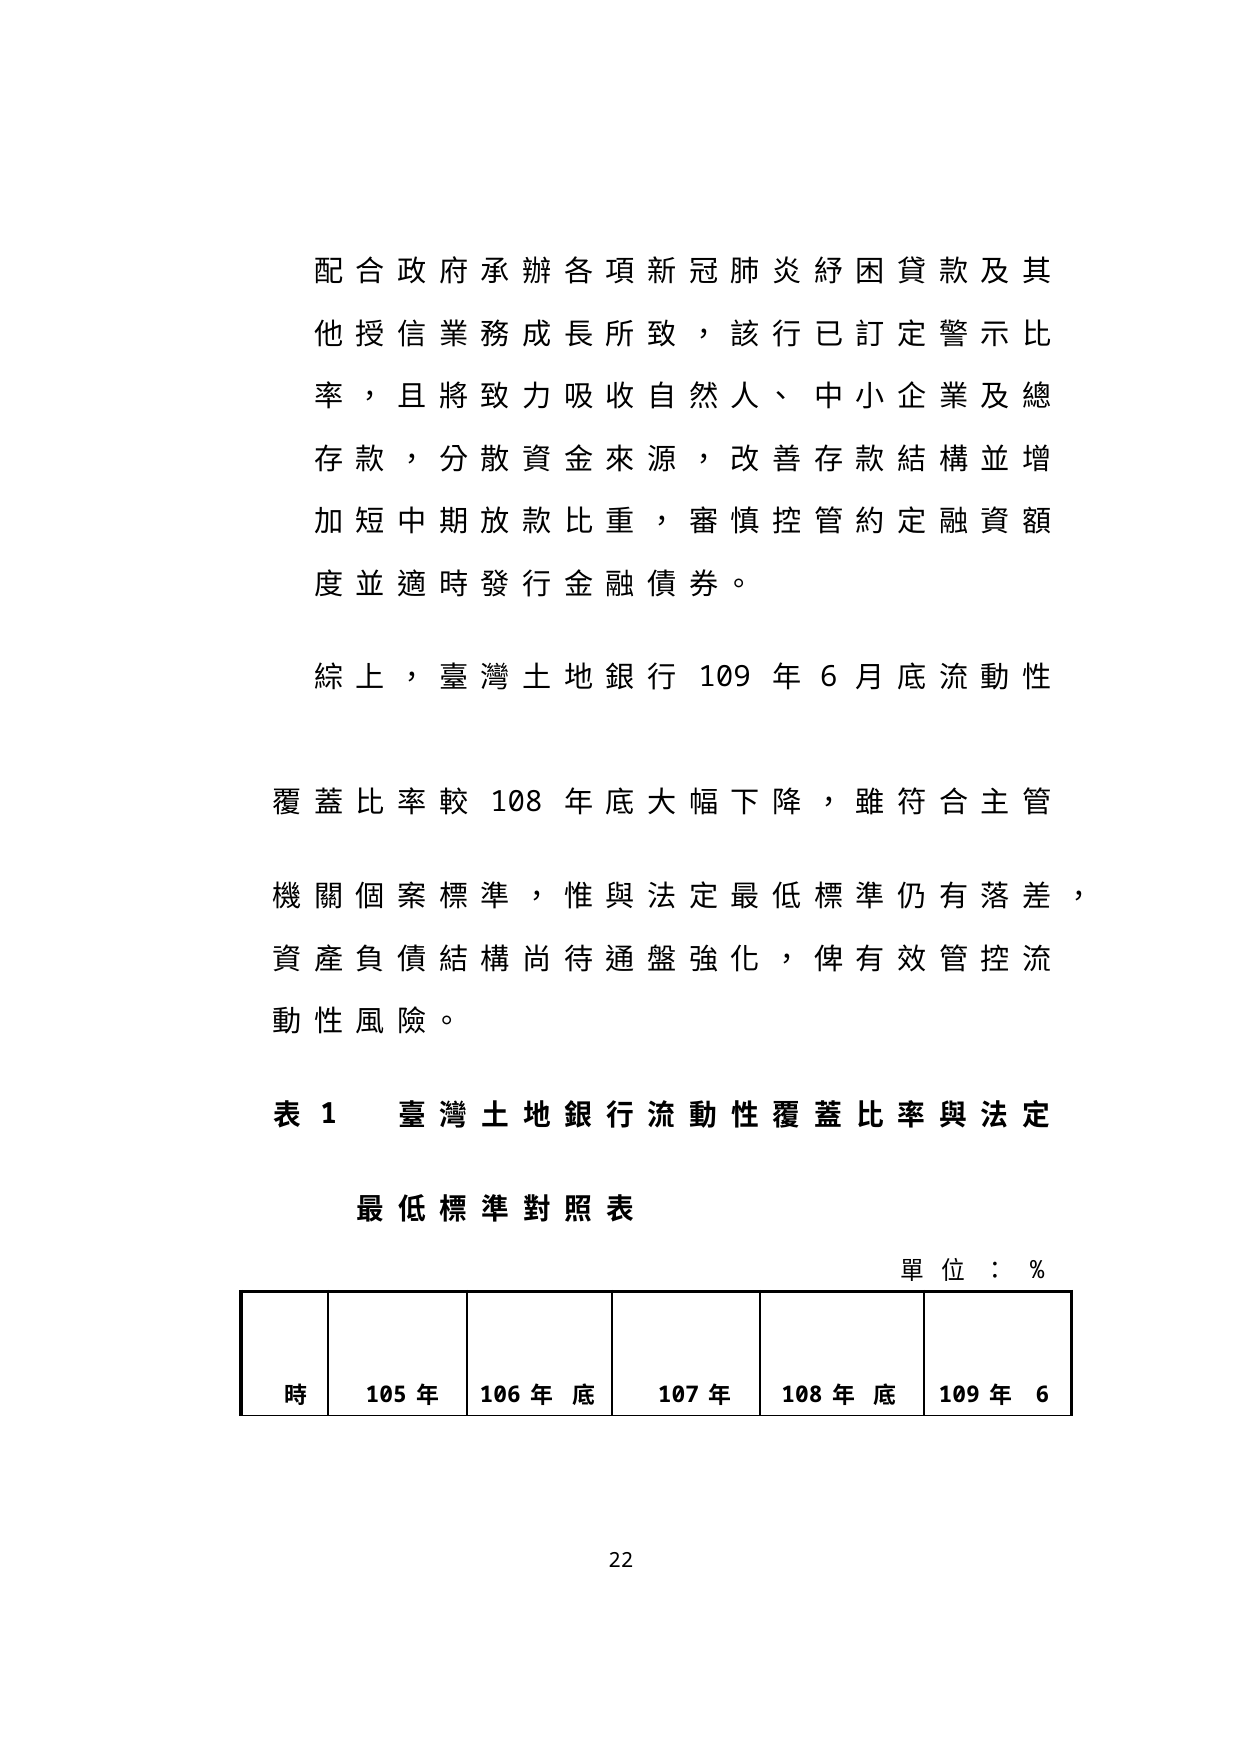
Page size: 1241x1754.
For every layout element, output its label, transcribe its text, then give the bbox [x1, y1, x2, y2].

table_header 105年 [329, 1293, 466, 1415]
table_header 時 [243, 1293, 327, 1415]
table_header 107年 [613, 1293, 759, 1415]
table_header 106年底 [468, 1293, 611, 1415]
text 單位：% [183, 1227, 1058, 1290]
table_header 109年6 [925, 1293, 1070, 1415]
table_header 108年底 [761, 1293, 923, 1415]
text 配合政府承辦各項新冠肺炎紓困貸款及其他授信業務成長所致，該行已訂定警示比率，且將致力吸收自然人、中小企業及總存款，分散資金來源，改善存款結構並增加短中期放款比重，審慎控管約定融資額度並適時發行金融債券。 [271, 227, 1058, 602]
text 表1 臺灣土地銀行流動性覆蓋比率與法定最低標準對照表 [234, 1040, 1058, 1227]
text 綜上，臺灣土地銀行109年6月底流動性覆蓋比率較108年底大幅下降，雖符合主管機關個案標準，惟與法定最低標準仍有落差，資產負債結構尚待通盤強化，俾有效管控流動性風險。 [242, 602, 1058, 1040]
